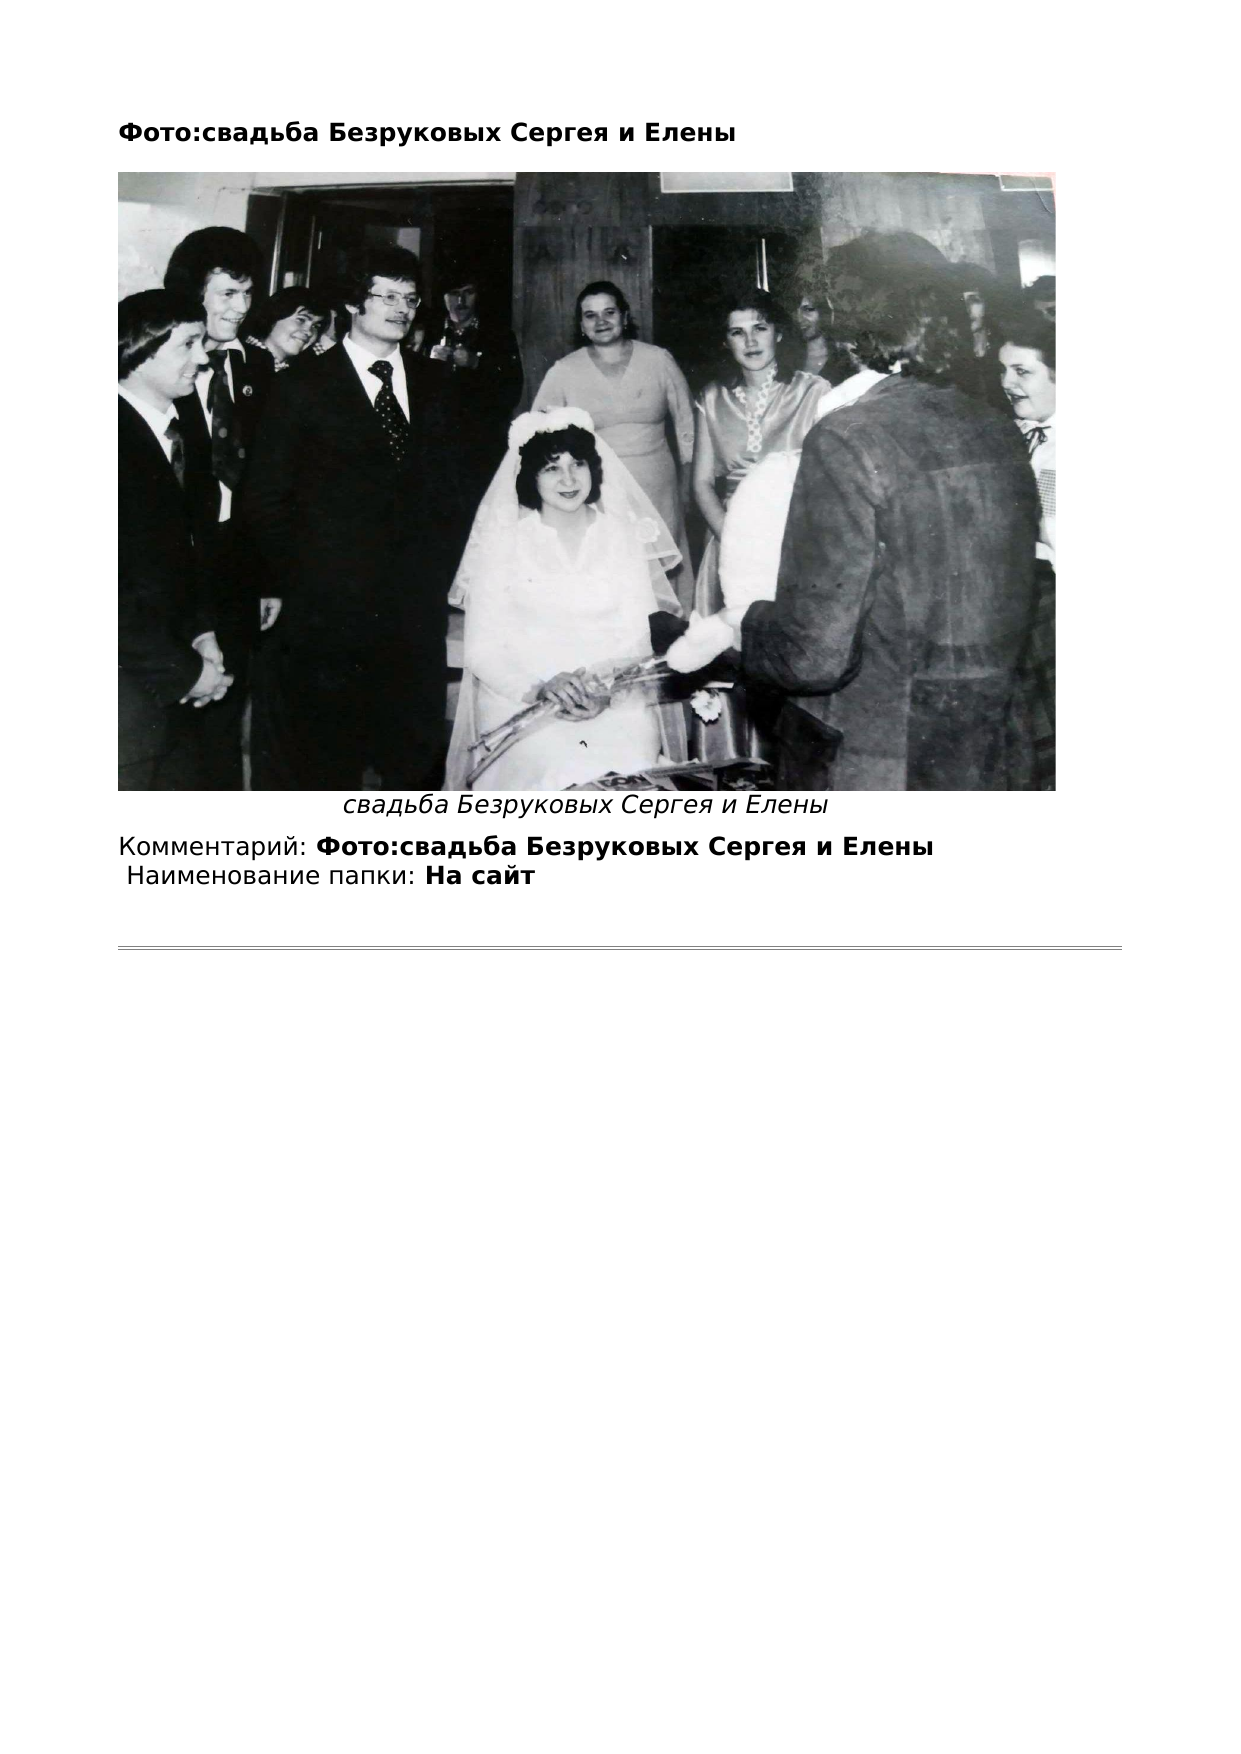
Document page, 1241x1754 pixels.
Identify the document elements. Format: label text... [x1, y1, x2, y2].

subtitle Фото:свадьба Безруковых Сергея и Елены [118, 118, 1122, 147]
text Комментарий: Фото:свадьба Безруковых Сергея и Елены Наименование папки: На сайт [118, 832, 1122, 919]
picture [118, 172, 1056, 791]
text свадьба Безруковых Сергея и Елены [118, 791, 1056, 819]
